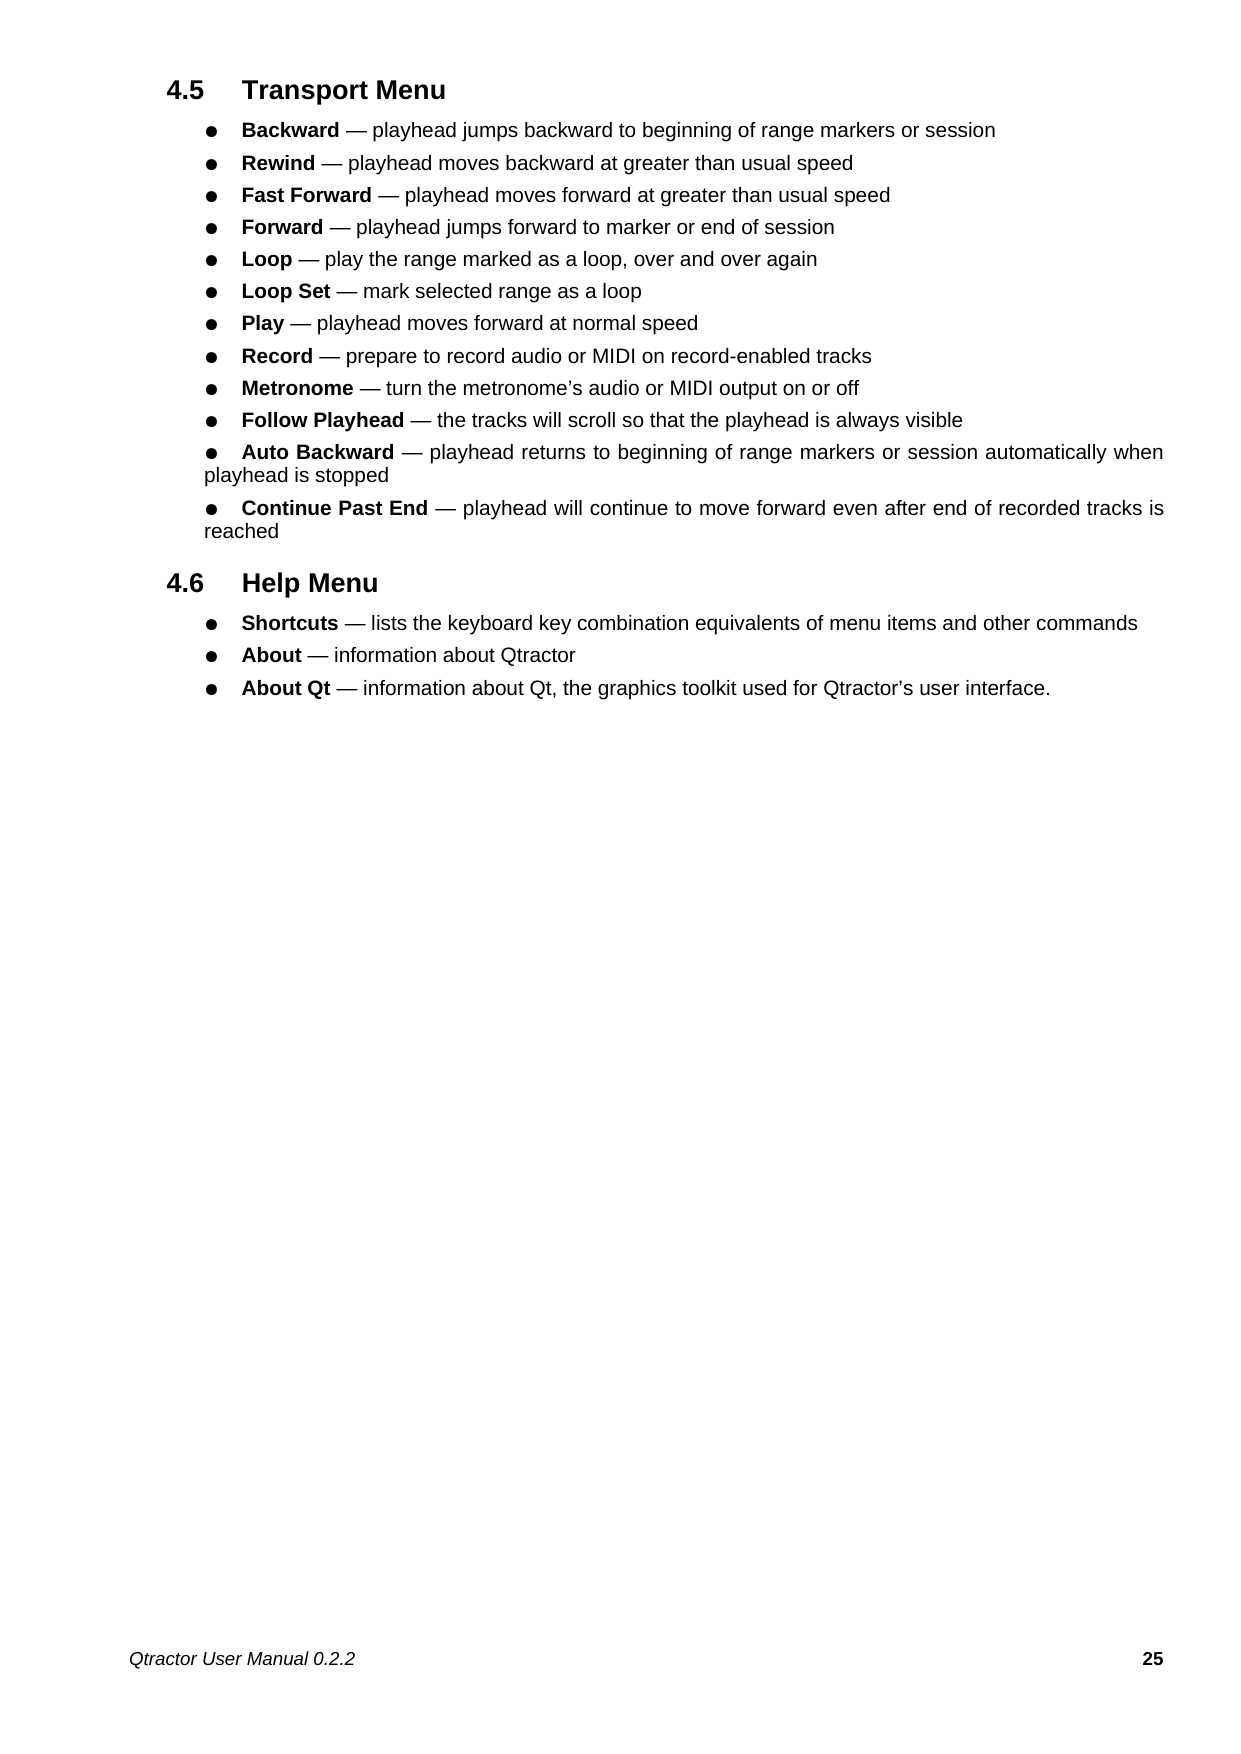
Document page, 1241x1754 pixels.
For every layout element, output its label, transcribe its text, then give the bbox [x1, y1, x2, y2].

list Auto Backward — playhead returns to beginning of range markers or session automatically when playhead is stopped [166, 441, 1166, 487]
list About Qt — information about Qt, the graphics toolkit used for Qtractor’s user interface. [166, 676, 1166, 699]
list About — information about Qtractor [166, 644, 1166, 667]
list Loop — play the range marked as a loop, over and over again [166, 248, 1166, 271]
list Fast Forward — playhead moves forward at greater than usual speed [166, 183, 1166, 206]
list Record — prepare to record audio or MIDI on record-enabled tracks [166, 344, 1166, 367]
list Metronome — turn the metronome’s audio or MIDI output on or off [166, 376, 1166, 399]
list Loop Set — mark selected range as a loop [166, 280, 1166, 303]
list Follow Playhead — the tracks will scroll so that the playhead is always visible [166, 408, 1166, 432]
subtitle Help Menu [129, 568, 1166, 598]
subtitle Transport Menu [129, 75, 1166, 105]
list Shortcuts — lists the keyboard key combination equivalents of menu items and other commands [166, 612, 1166, 635]
list Backward — playhead jumps backward to beginning of range markers or session [166, 119, 1166, 142]
list Forward — playhead jumps forward to marker or end of session [166, 215, 1166, 239]
list Rewind — playhead moves backward at greater than usual speed [166, 151, 1166, 174]
list Play — playhead moves forward at normal speed [166, 312, 1166, 335]
list Continue Past End — playhead will continue to move forward even after end of recorded tracks is reached [166, 496, 1166, 543]
